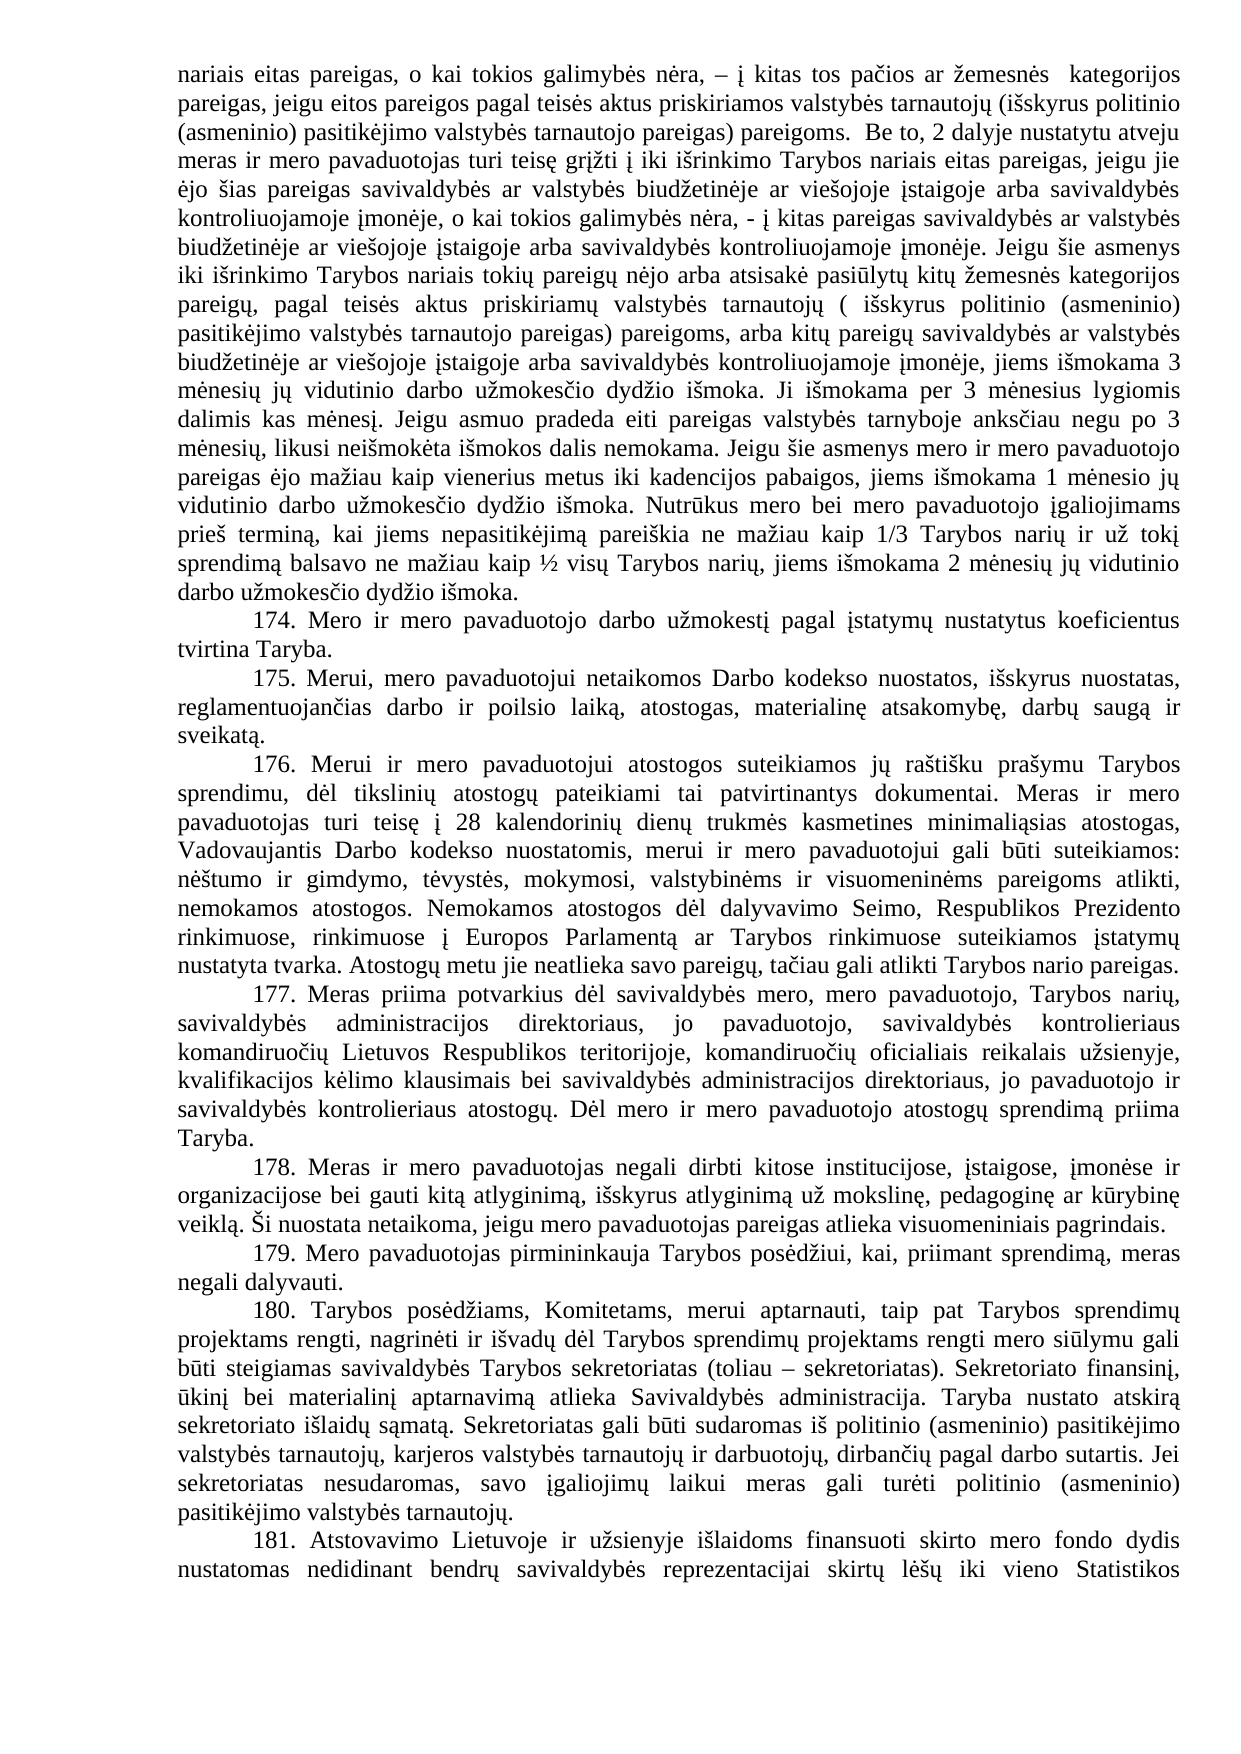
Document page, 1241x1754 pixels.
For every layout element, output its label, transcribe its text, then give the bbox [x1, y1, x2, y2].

text 179. Mero pavaduotojas pirmininkauja Tarybos posėdžiui, kai, priimant sprendimą, meras negali dalyvauti. [177, 1238, 1181, 1295]
text 174. Mero ir mero pavaduotojo darbo užmokestį pagal įstatymų nustatytus koeficientus tvirtina Taryba. [177, 605, 1181, 663]
text nariais eitas pareigas, o kai tokios galimybės nėra, – į kitas tos pačios ar žemesnės kategorijos pareigas, jeigu eitos pareigos pagal teisės aktus priskiriamos valstybės tarnautojų (išskyrus politinio (asmeninio) pasitikėjimo valstybės tarnautojo pareigas) pareigoms. Be to, 2 dalyje nustatytu atveju meras ir mero pavaduotojas turi teisę grįžti į iki išrinkimo Tarybos nariais eitas pareigas, jeigu jie ėjo šias pareigas savivaldybės ar valstybės biudžetinėje ar viešojoje įstaigoje arba savivaldybės kontroliuojamoje įmonėje, o kai tokios galimybės nėra, - į kitas pareigas savivaldybės ar valstybės biudžetinėje ar viešojoje įstaigoje arba savivaldybės kontroliuojamoje įmonėje. Jeigu šie asmenys iki išrinkimo Tarybos nariais tokių pareigų nėjo arba atsisakė pasiūlytų kitų žemesnės kategorijos pareigų, pagal teisės aktus priskiriamų valstybės tarnautojų ( išskyrus politinio (asmeninio) pasitikėjimo valstybės tarnautojo pareigas) pareigoms, arba kitų pareigų savivaldybės ar valstybės biudžetinėje ar viešojoje įstaigoje arba savivaldybės kontroliuojamoje įmonėje, jiems išmokama 3 mėnesių jų vidutinio darbo užmokesčio dydžio išmoka. Ji išmokama per 3 mėnesius lygiomis dalimis kas mėnesį. Jeigu asmuo pradeda eiti pareigas valstybės tarnyboje anksčiau negu po 3 mėnesių, likusi neišmokėta išmokos dalis nemokama. Jeigu šie asmenys mero ir mero pavaduotojo pareigas ėjo mažiau kaip vienerius metus iki kadencijos pabaigos, jiems išmokama 1 mėnesio jų vidutinio darbo užmokesčio dydžio išmoka. Nutrūkus mero bei mero pavaduotojo įgaliojimams prieš terminą, kai jiems nepasitikėjimą pareiškia ne mažiau kaip 1/3 Tarybos narių ir už tokį sprendimą balsavo ne mažiau kaip ½ visų Tarybos narių, jiems išmokama 2 mėnesių jų vidutinio darbo užmokesčio dydžio išmoka. [177, 59, 1181, 605]
text 176. Merui ir mero pavaduotojui atostogos suteikiamos jų raštišku prašymu Tarybos sprendimu, dėl tikslinių atostogų pateikiami tai patvirtinantys dokumentai. Meras ir mero pavaduotojas turi teisę į 28 kalendorinių dienų trukmės kasmetines minimaliąsias atostogas, Vadovaujantis Darbo kodekso nuostatomis, merui ir mero pavaduotojui gali būti suteikiamos: nėštumo ir gimdymo, tėvystės, mokymosi, valstybinėms ir visuomeninėms pareigoms atlikti, nemokamos atostogos. Nemokamos atostogos dėl dalyvavimo Seimo, Respublikos Prezidento rinkimuose, rinkimuose į Europos Parlamentą ar Tarybos rinkimuose suteikiamos įstatymų nustatyta tvarka. Atostogų metu jie neatlieka savo pareigų, tačiau gali atlikti Tarybos nario pareigas. [177, 749, 1181, 979]
text 177. Meras priima potvarkius dėl savivaldybės mero, mero pavaduotojo, Tarybos narių, savivaldybės administracijos direktoriaus, jo pavaduotojo, savivaldybės kontrolieriaus komandiruočių Lietuvos Respublikos teritorijoje, komandiruočių oficialiais reikalais užsienyje, kvalifikacijos kėlimo klausimais bei savivaldybės administracijos direktoriaus, jo pavaduotojo ir savivaldybės kontrolieriaus atostogų. Dėl mero ir mero pavaduotojo atostogų sprendimą priima Taryba. [177, 979, 1181, 1152]
text 181. Atstovavimo Lietuvoje ir užsienyje išlaidoms finansuoti skirto mero fondo dydis nustatomas nedidinant bendrų savivaldybės reprezentacijai skirtų lėšų iki vieno Statistikos [177, 1525, 1181, 1583]
text 178. Meras ir mero pavaduotojas negali dirbti kitose institucijose, įstaigose, įmonėse ir organizacijose bei gauti kitą atlyginimą, išskyrus atlyginimą už mokslinę, pedagoginę ar kūrybinę veiklą. Ši nuostata netaikoma, jeigu mero pavaduotojas pareigas atlieka visuomeniniais pagrindais. [177, 1152, 1181, 1238]
text 175. Merui, mero pavaduotojui netaikomos Darbo kodekso nuostatos, išskyrus nuostatas, reglamentuojančias darbo ir poilsio laiką, atostogas, materialinę atsakomybę, darbų saugą ir sveikatą. [177, 663, 1181, 749]
text 180. Tarybos posėdžiams, Komitetams, merui aptarnauti, taip pat Tarybos sprendimų projektams rengti, nagrinėti ir išvadų dėl Tarybos sprendimų projektams rengti mero siūlymu gali būti steigiamas savivaldybės Tarybos sekretoriatas (toliau – sekretoriatas). Sekretoriato finansinį, ūkinį bei materialinį aptarnavimą atlieka Savivaldybės administracija. Taryba nustato atskirą sekretoriato išlaidų sąmatą. Sekretoriatas gali būti sudaromas iš politinio (asmeninio) pasitikėjimo valstybės tarnautojų, karjeros valstybės tarnautojų ir darbuotojų, dirbančių pagal darbo sutartis. Jei sekretoriatas nesudaromas, savo įgaliojimų laikui meras gali turėti politinio (asmeninio) pasitikėjimo valstybės tarnautojų. [177, 1295, 1181, 1525]
